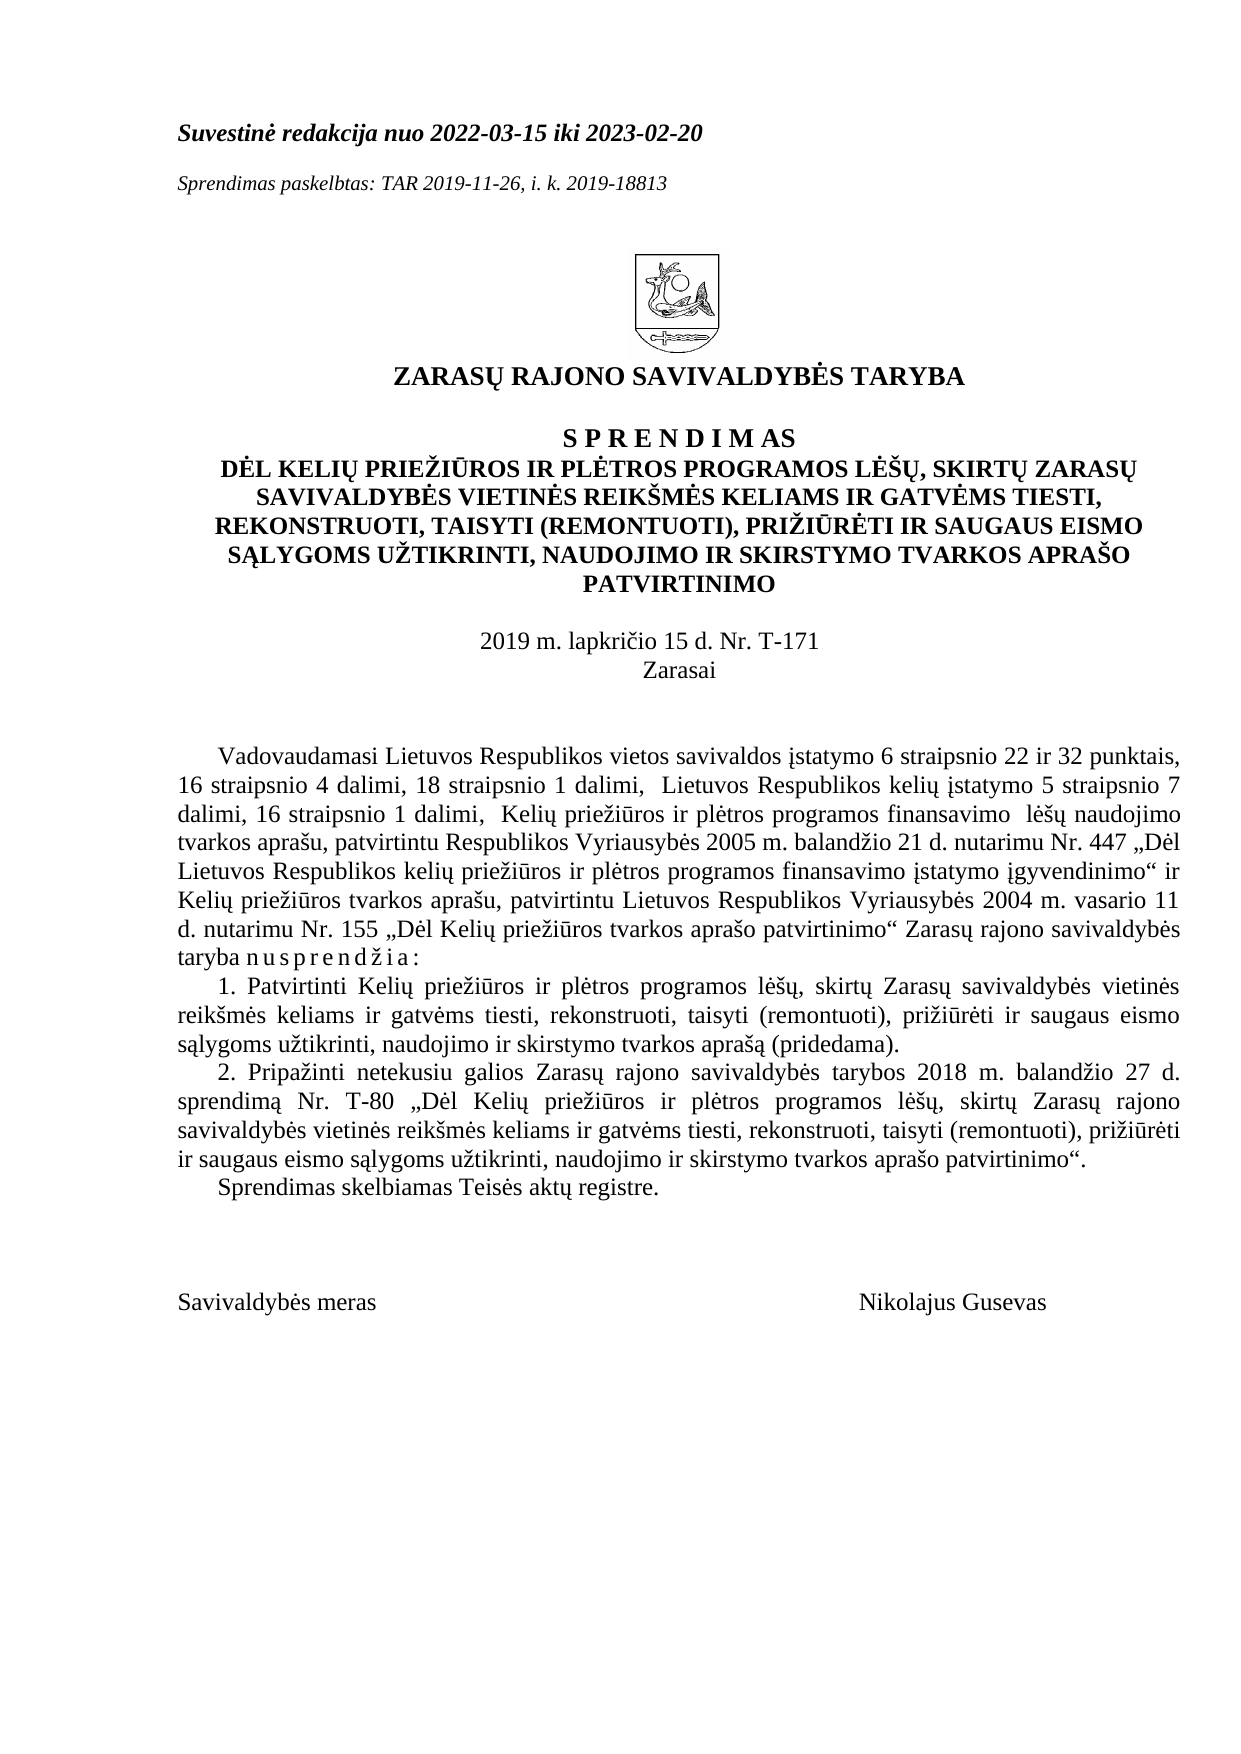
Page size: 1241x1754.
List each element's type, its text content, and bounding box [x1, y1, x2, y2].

text 2019 m. lapkričio 15 d. Nr. T-171 [118, 626, 1181, 655]
text Suvestinė redakcija nuo 2022-03-15 iki 2023-02-20 [177, 118, 1181, 147]
text Zarasai [177, 655, 1181, 684]
text DĖL KELIŲ PRIEŽIŪROS IR PLĖTROS PROGRAMOS LĖŠŲ, SKIRTŲ ZARASŲ SAVIVALDYBĖS VIETINĖS REIKŠMĖS KELIAMS IR GATVĖMS TIESTI, REKONSTRUOTI, TAISYTI (REMONTUOTI), PRIŽIŪRĖTI IR SAUGAUS EISMO SĄLYGOMS UŽTIKRINTI, NAUDOJIMO IR SKIRSTYMO TVARKOS APRAŠO PATVIRTINIMO [177, 454, 1181, 597]
text Vadovaudamasi Lietuvos Respublikos vietos savivaldos įstatymo 6 straipsnio 22 ir 32 punktais, 16 straipsnio 4 dalimi, 18 straipsnio 1 dalimi, Lietuvos Respublikos kelių įstatymo 5 straipsnio 7 dalimi, 16 straipsnio 1 dalimi, Kelių priežiūros ir plėtros programos finansavimo lėšų naudojimo tvarkos aprašu, patvirtintu Respublikos Vyriausybės 2005 m. balandžio 21 d. nutarimu Nr. 447 „Dėl Lietuvos Respublikos kelių priežiūros ir plėtros programos finansavimo įstatymo įgyvendinimo“ ir Kelių priežiūros tvarkos aprašu, patvirtintu Lietuvos Respublikos Vyriausybės 2004 m. vasario 11 d. nutarimu Nr. 155 „Dėl Kelių priežiūros tvarkos aprašo patvirtinimo“ Zarasų rajono savivaldybės taryba nusprendžia: [177, 741, 1181, 971]
text 1. Patvirtinti Kelių priežiūros ir plėtros programos lėšų, skirtų Zarasų savivaldybės vietinės reikšmės keliams ir gatvėms tiesti, rekonstruoti, taisyti (remontuoti), prižiūrėti ir saugaus eismo sąlygoms užtikrinti, naudojimo ir skirstymo tvarkos aprašą (pridedama). [177, 971, 1181, 1057]
text Sprendimas paskelbtas: TAR 2019-11-26, i. k. 2019-18813 [177, 171, 1181, 195]
text 2. Pripažinti netekusiu galios Zarasų rajono savivaldybės tarybos 2018 m. balandžio 27 d. sprendimą Nr. T-80 „Dėl Kelių priežiūros ir plėtros programos lėšų, skirtų Zarasų rajono savivaldybės vietinės reikšmės keliams ir gatvėms tiesti, rekonstruoti, taisyti (remontuoti), prižiūrėti ir saugaus eismo sąlygoms užtikrinti, naudojimo ir skirstymo tvarkos aprašo patvirtinimo“. [177, 1057, 1181, 1172]
text Savivaldybės meras Nikolajus Gusevas [177, 1287, 1181, 1316]
text ZARASŲ RAJONO SAVIVALDYBĖS TARYBA [177, 360, 1181, 391]
text Sprendimas skelbiamas Teisės aktų registre. [177, 1172, 1181, 1201]
text S P R E N D I M AS [177, 423, 1181, 454]
